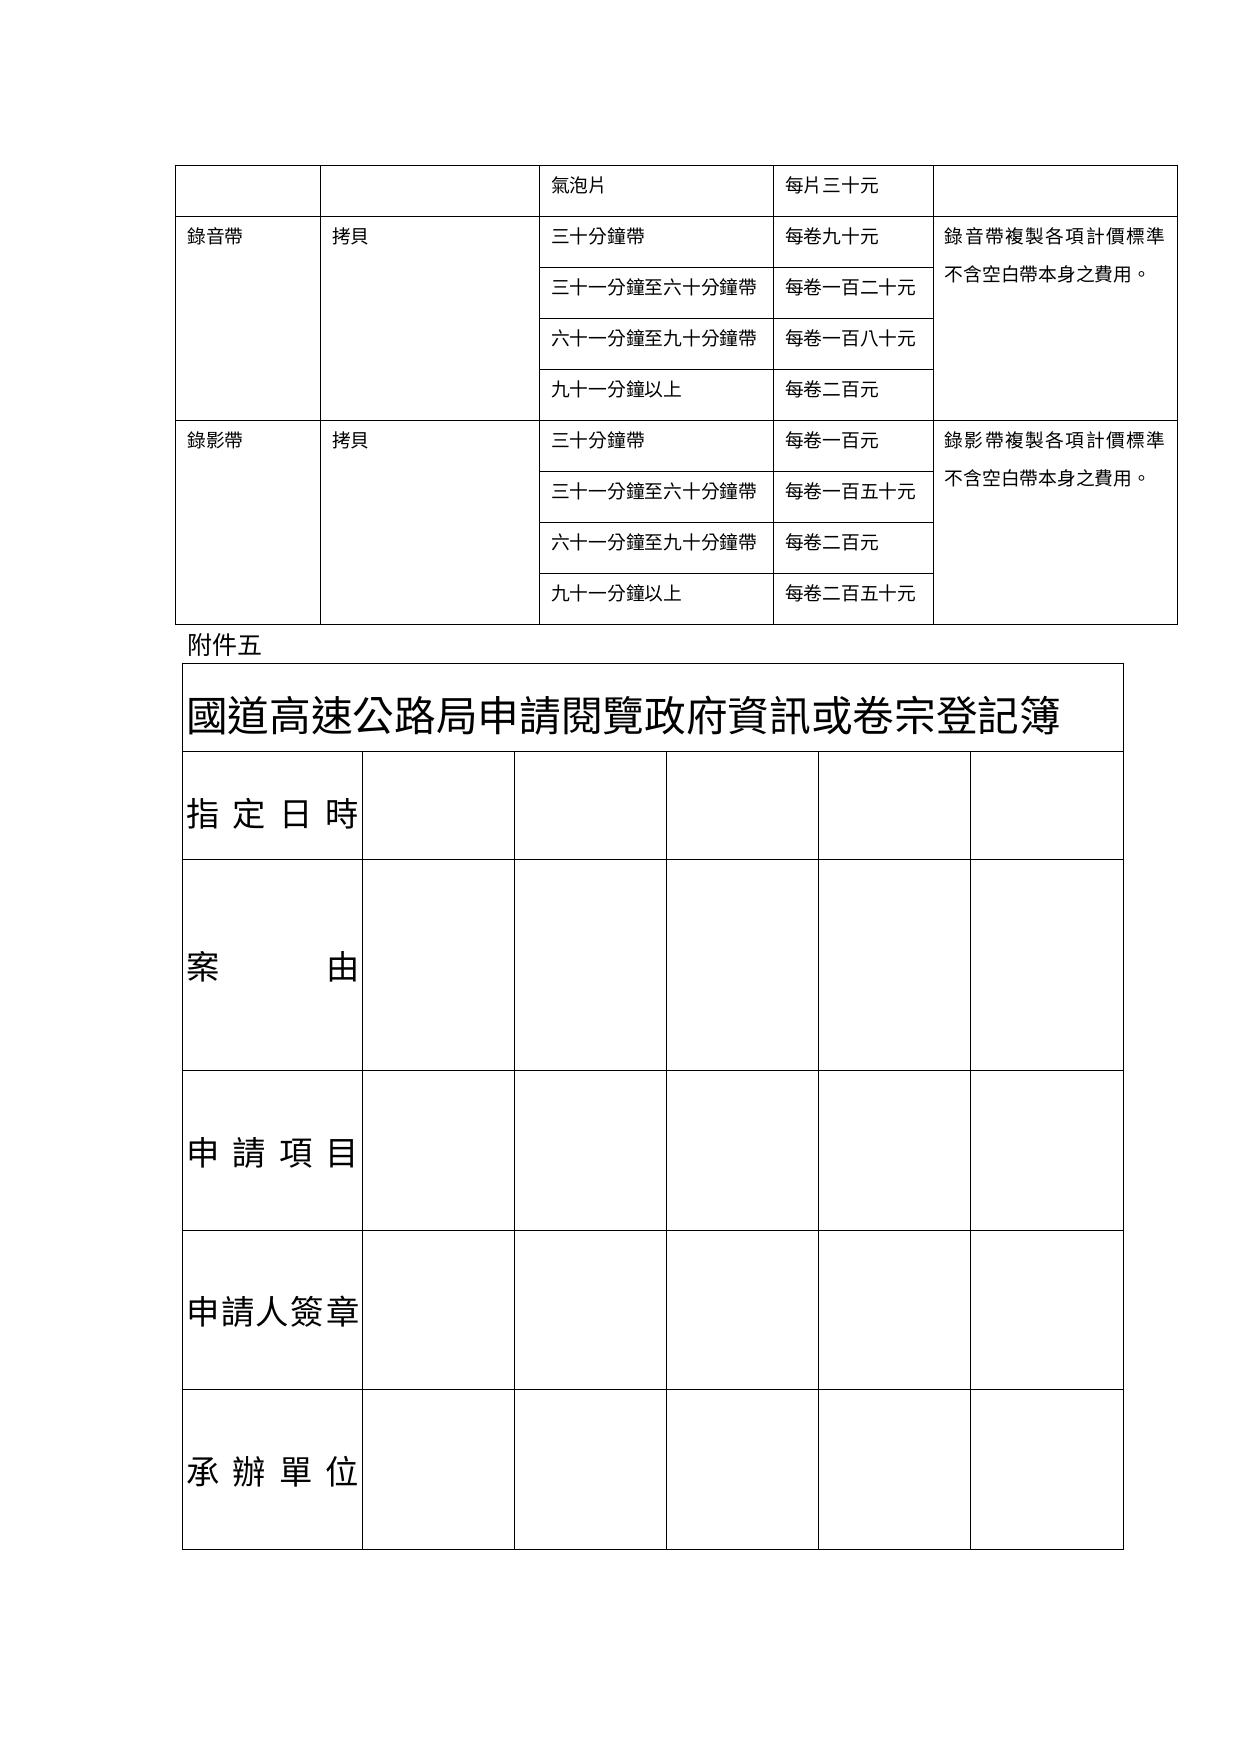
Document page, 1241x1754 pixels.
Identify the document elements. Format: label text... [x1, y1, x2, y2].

table_cell 九十一分鐘以上 [540, 574, 773, 624]
table_cell 三十一分鐘至六十分鐘帶 [540, 268, 773, 318]
table_cell 每卷二百元 [774, 370, 933, 420]
table_cell [515, 860, 666, 1070]
table_cell 每卷二百元 [774, 523, 933, 573]
table_header 國道高速公路局申請閱覽政府資訊或卷宗登記簿 [183, 664, 1123, 751]
table_cell 每卷一百八十元 [774, 319, 933, 369]
table_cell [515, 1231, 666, 1389]
table_cell 每卷二百五十元 [774, 574, 933, 624]
table_cell [971, 1231, 1123, 1389]
table_cell 三十一分鐘至六十分鐘帶 [540, 472, 773, 522]
table_cell [971, 860, 1123, 1070]
table_cell [176, 166, 320, 216]
table_cell [819, 860, 970, 1070]
table_cell 錄音帶複製各項計價標準不含空白帶本身之費用。 [934, 217, 1177, 420]
table_cell 每卷一百元 [774, 421, 933, 471]
table_cell 六十一分鐘至九十分鐘帶 [540, 319, 773, 369]
table_cell [363, 1071, 514, 1230]
table_cell 九十一分鐘以上 [540, 370, 773, 420]
table_cell 錄影帶 [176, 421, 320, 624]
table_cell 拷貝 [321, 217, 539, 420]
table_cell 三十分鐘帶 [540, 421, 773, 471]
table_cell 拷貝 [321, 421, 539, 624]
table_cell [971, 752, 1123, 859]
table_cell 每卷九十元 [774, 217, 933, 267]
table_cell 承辦單位 [183, 1390, 362, 1549]
table_cell [971, 1071, 1123, 1230]
table_cell 三十分鐘帶 [540, 217, 773, 267]
table_cell 申請項目 [183, 1071, 362, 1230]
table_cell 錄影帶複製各項計價標準不含空白帶本身之費用。 [934, 421, 1177, 624]
table_cell 每卷一百二十元 [774, 268, 933, 318]
table_cell 每卷一百五十元 [774, 472, 933, 522]
table_cell [515, 1390, 666, 1549]
table_cell [819, 1390, 970, 1549]
table_cell [819, 1231, 970, 1389]
table_cell 申請人簽章 [183, 1231, 362, 1389]
table_cell 指定日時 [183, 752, 362, 859]
table_cell 每片三十元 [774, 166, 933, 216]
table_cell [515, 752, 666, 859]
table_cell [363, 1231, 514, 1389]
table_cell [667, 1390, 818, 1549]
table_cell [363, 752, 514, 859]
table_cell [363, 1390, 514, 1549]
table_cell 六十一分鐘至九十分鐘帶 [540, 523, 773, 573]
table_cell [819, 1071, 970, 1230]
table_cell [667, 1071, 818, 1230]
table_cell [819, 752, 970, 859]
table_cell [667, 1231, 818, 1389]
table_cell [934, 166, 1177, 216]
table_cell 錄音帶 [176, 217, 320, 420]
text 附件五 [115, 625, 1053, 662]
table_cell 氣泡片 [540, 166, 773, 216]
table_cell [667, 752, 818, 859]
table_cell [515, 1071, 666, 1230]
table_cell 案由 [183, 860, 362, 1070]
table_cell [971, 1390, 1123, 1549]
table_cell [667, 860, 818, 1070]
table_cell [363, 860, 514, 1070]
table_cell [321, 166, 539, 216]
